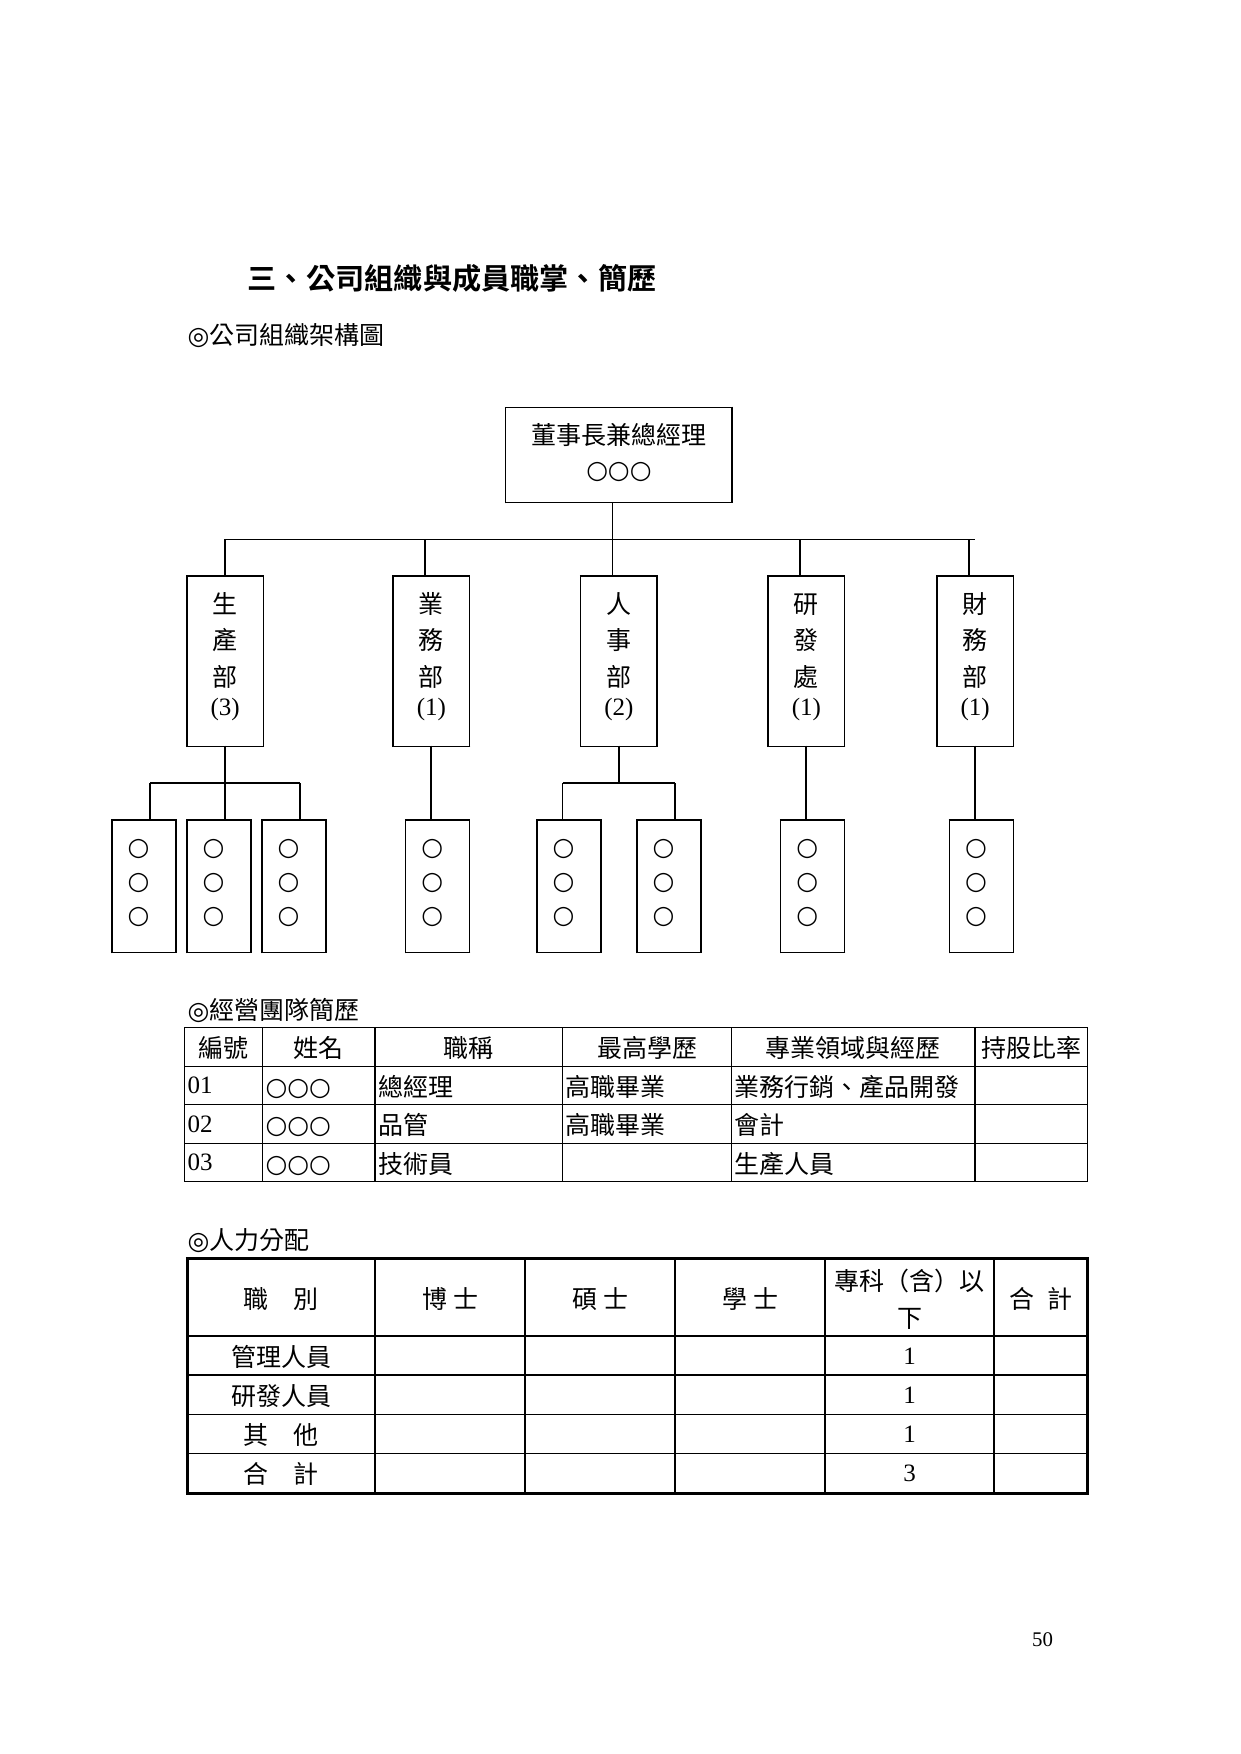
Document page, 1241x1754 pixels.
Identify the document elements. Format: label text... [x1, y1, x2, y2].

text ◎經營團隊簡歷 [187, 989, 1053, 1027]
table_header 學 士 [676, 1260, 824, 1335]
table_header 專業領域與經歷 [732, 1028, 974, 1066]
text ○ [965, 862, 997, 896]
table_cell 3 [826, 1454, 993, 1492]
text ○ [277, 862, 310, 896]
text ○ [552, 862, 585, 896]
table_cell [995, 1337, 1086, 1374]
table_header 持股比率 [976, 1028, 1087, 1066]
table_cell [995, 1376, 1086, 1413]
table_cell 總經理 [376, 1067, 562, 1104]
text ○ [127, 828, 160, 862]
table_cell 研發人員 [189, 1376, 374, 1413]
table_header 編號 [185, 1028, 262, 1066]
text (2) [596, 693, 641, 721]
table_cell ○○○ [263, 1067, 374, 1104]
table_cell 03 [185, 1144, 262, 1181]
table_cell 業務行銷、產品開發 [732, 1067, 974, 1104]
table_header 專科（含）以下 [826, 1260, 993, 1335]
table_cell [563, 1144, 731, 1181]
table_cell [676, 1454, 824, 1492]
text 部 [596, 657, 641, 693]
text ○ [652, 896, 685, 930]
text ○ [421, 896, 454, 930]
table_cell [376, 1337, 524, 1374]
table_cell [526, 1376, 674, 1413]
table_header 博 士 [376, 1260, 524, 1335]
table_header 職 別 [189, 1260, 374, 1335]
table_cell 1 [826, 1415, 993, 1452]
table_cell 高職畢業 [563, 1067, 731, 1104]
text 部 [952, 657, 997, 693]
table_cell [376, 1376, 524, 1413]
table_cell 生產人員 [732, 1144, 974, 1181]
text 業 [409, 584, 454, 621]
text ○ [652, 828, 685, 862]
table_cell 管理人員 [189, 1337, 374, 1374]
text ○ [202, 828, 235, 862]
text 務 [952, 621, 997, 657]
table_cell [676, 1415, 824, 1452]
text 生 [202, 584, 247, 621]
text ◎公司組織架構圖 [187, 314, 1053, 352]
table_cell [376, 1454, 524, 1492]
text 人 [596, 584, 641, 621]
text ○ [421, 862, 454, 896]
table_cell 01 [185, 1067, 262, 1104]
text ○ [277, 896, 310, 930]
text 部 [409, 657, 454, 693]
table_cell [526, 1337, 674, 1374]
table_cell [376, 1415, 524, 1452]
table_cell ○○○ [263, 1105, 374, 1143]
text 研 [784, 584, 829, 621]
table_cell [976, 1067, 1087, 1104]
text (1) [409, 693, 454, 721]
text 財 [952, 584, 997, 621]
table_cell [526, 1454, 674, 1492]
table_cell 合 計 [189, 1454, 374, 1492]
table_cell [676, 1376, 824, 1413]
text (3) [202, 693, 247, 721]
text ○ [652, 862, 685, 896]
text ○ [127, 862, 160, 896]
text ○ [796, 862, 829, 896]
text 事 [596, 621, 641, 657]
text ○ [277, 828, 310, 862]
text ○ [796, 896, 829, 930]
table_cell [995, 1454, 1086, 1492]
table_cell 會計 [732, 1105, 974, 1143]
table_cell 高職畢業 [563, 1105, 731, 1143]
table_cell 技術員 [376, 1144, 562, 1181]
text 產 [202, 621, 247, 657]
table_cell [995, 1415, 1086, 1452]
text ○ [421, 828, 454, 862]
text ○ [202, 896, 235, 930]
list 公司組織與成員職掌、簡歷 [247, 239, 1053, 314]
text ◎人力分配 [187, 1220, 1053, 1257]
text 務 [409, 621, 454, 657]
text ○ [552, 828, 585, 862]
text (1) [784, 693, 829, 721]
table_header 職稱 [376, 1028, 562, 1066]
text 部 [202, 657, 247, 693]
text ○ [796, 828, 829, 862]
text ○ [965, 896, 997, 930]
text 處 [784, 657, 829, 693]
text ○ [202, 862, 235, 896]
table_header 合 計 [995, 1260, 1086, 1335]
text 發 [784, 621, 829, 657]
table_header 碩 士 [526, 1260, 674, 1335]
text 董事長兼總經理 [521, 416, 716, 452]
table_cell [676, 1337, 824, 1374]
table_cell [526, 1415, 674, 1452]
table_cell 02 [185, 1105, 262, 1143]
table_header 最高學歷 [563, 1028, 731, 1066]
table_header 姓名 [263, 1028, 374, 1066]
text ○ [127, 896, 160, 930]
table_cell [976, 1105, 1087, 1143]
text ○ [965, 828, 997, 862]
table_cell 1 [826, 1337, 993, 1374]
text ○ [552, 896, 585, 930]
table_cell ○○○ [263, 1144, 374, 1181]
text ○○○ [521, 452, 716, 486]
table_cell [976, 1144, 1087, 1181]
table_cell 品管 [376, 1105, 562, 1143]
table_cell 1 [826, 1376, 993, 1413]
table_cell 其 他 [189, 1415, 374, 1452]
text (1) [952, 693, 997, 721]
